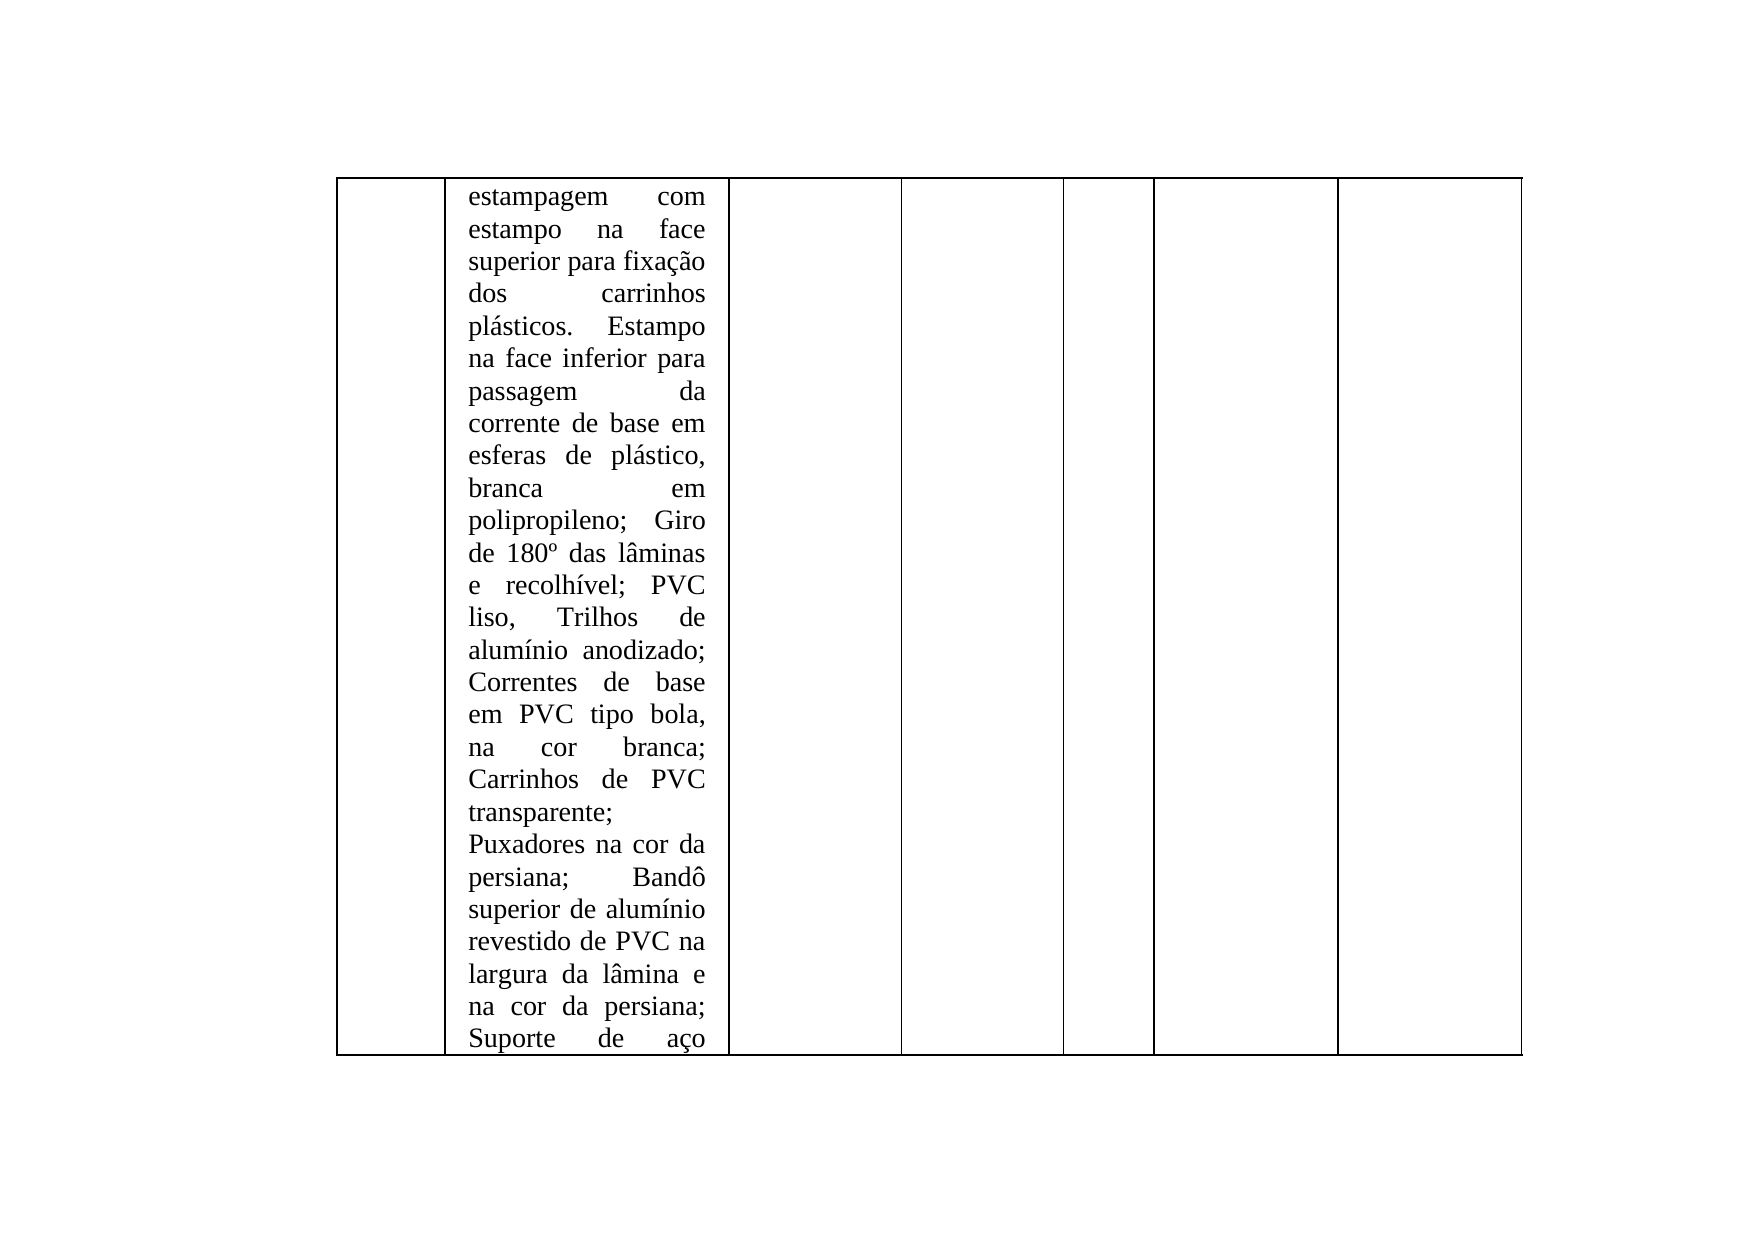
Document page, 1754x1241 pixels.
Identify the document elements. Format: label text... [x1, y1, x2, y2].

table_cell [1155, 179, 1337, 1054]
table_cell [1339, 179, 1521, 1054]
table_cell [902, 179, 1063, 1054]
table_cell [338, 179, 444, 1054]
table_cell [730, 179, 901, 1054]
table_cell [1064, 179, 1153, 1054]
table_cell estampagem com estampo na face superior para fixação dos carrinhos plásticos. Estampo na face inferior para passagem da corrente de base em esferas de plástico, branca em polipropileno; Giro de 180º das lâminas e recolhível; PVC liso, Trilhos de alumínio anodizado; Correntes de base em PVC tipo bola, na cor branca; Carrinhos de PVC transparente; Puxadores na cor da persiana; Bandô superior de alumínio revestido de PVC na largura da lâmina e na cor da persiana; Suporte de aço [446, 179, 728, 1054]
